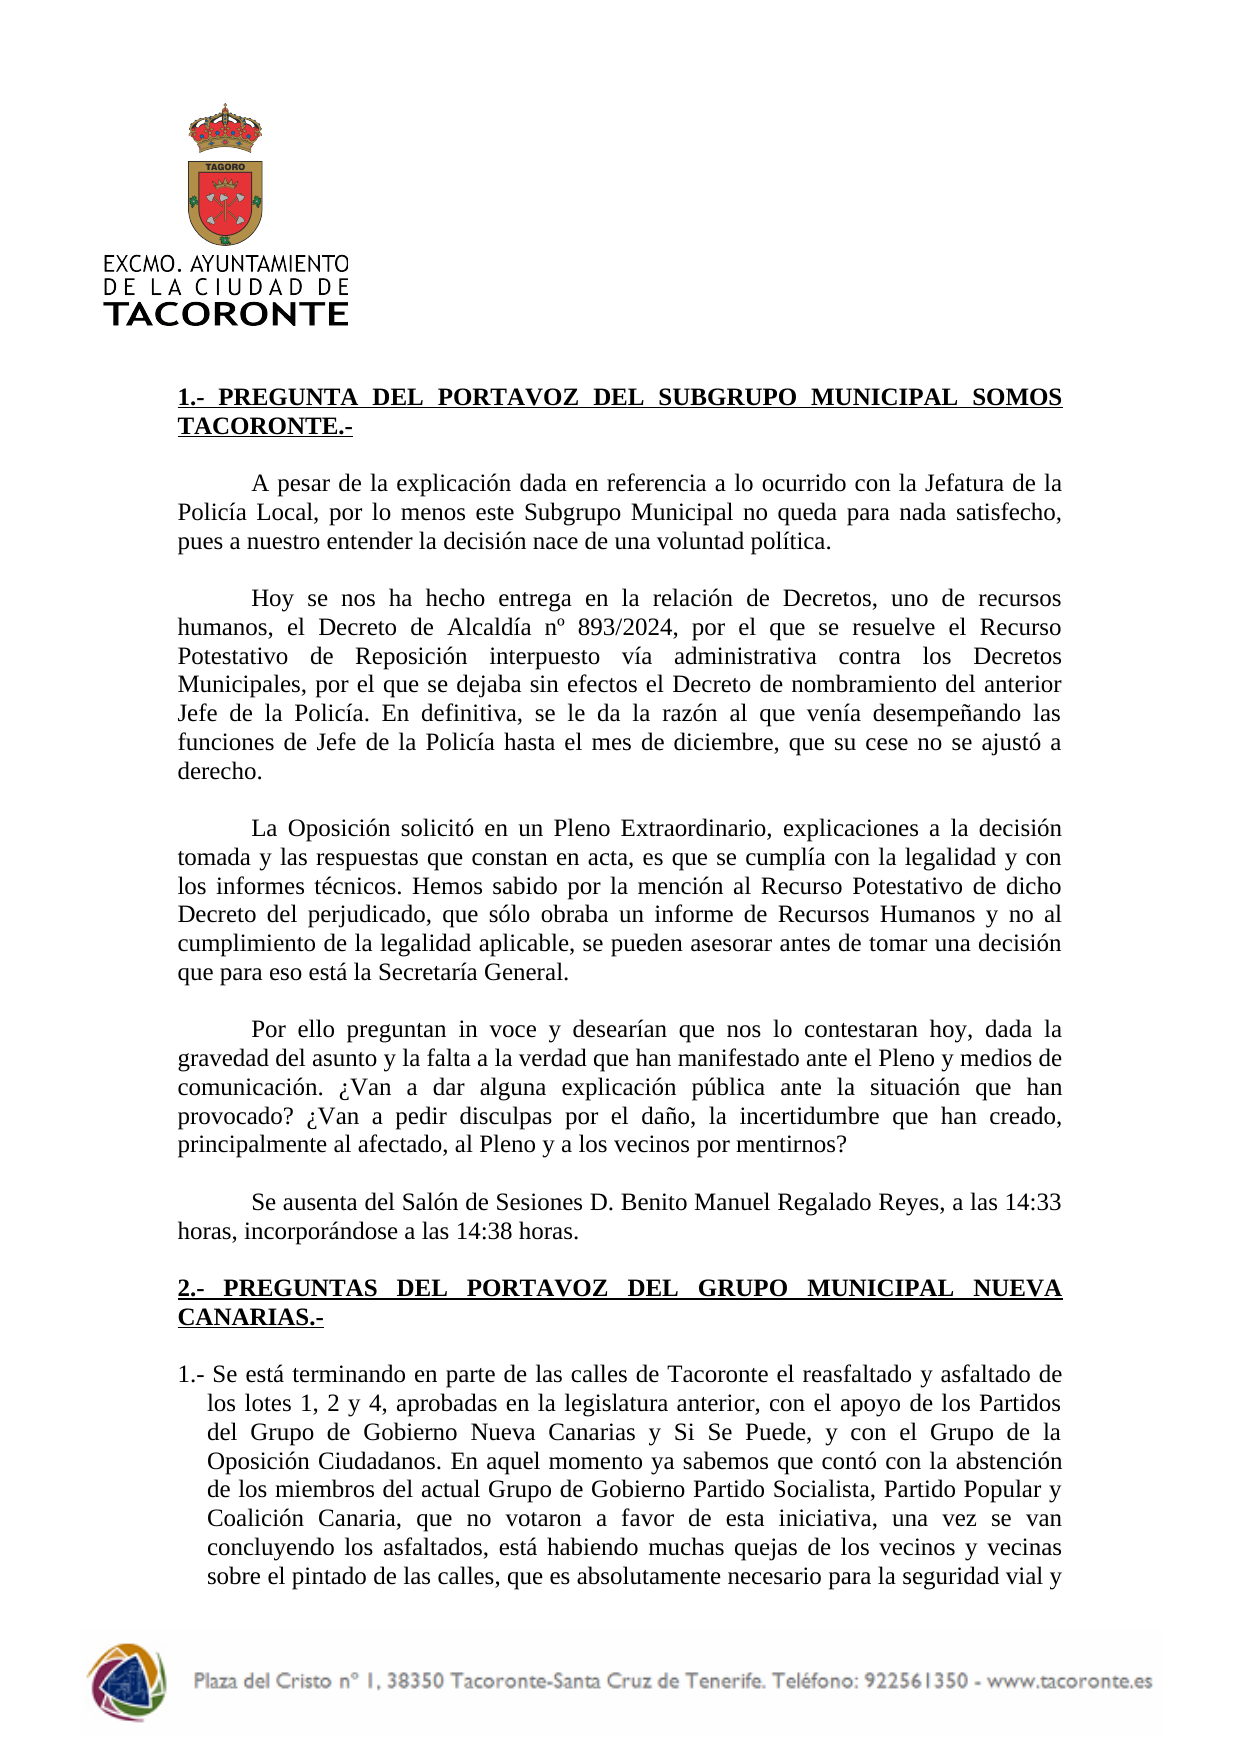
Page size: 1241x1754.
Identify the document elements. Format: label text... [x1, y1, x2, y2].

text TACORONTE.- [177, 408, 1063, 439]
text Hoy se nos ha hecho entrega en la relación de Decretos, uno de recursos humanos, el Decreto de Alcaldía nº 893/2024, por el que se resuelve el Recurso Potestativo de Reposición interpuesto vía administrativa contra los Decretos Municipales, por el que se dejaba sin efectos el Decreto de nombramiento del anterior Jefe de la Policía. En definitiva, se le da la razón al que venía desempeñando las funciones de Jefe de la Policía hasta el mes de diciembre, que su cese no se ajustó a derecho. [177, 583, 1063, 784]
text CANARIAS.- [177, 1299, 1063, 1331]
picture [80, 1630, 1163, 1737]
text Se ausenta del Salón de Sesiones D. Benito Manuel Regalado Reyes, a las 14:33 horas, incorporándose a las 14:38 horas. [177, 1187, 1063, 1244]
text A pesar de la explicación dada en referencia a lo ocurrido con la Jefatura de la Policía Local, por lo menos este Subgrupo Municipal no queda para nada satisfecho, pues a nuestro entender la decisión nace de una voluntad política. [177, 468, 1063, 554]
picture [103, 103, 348, 326]
text La Oposición solicitó en un Pleno Extraordinario, explicaciones a la decisión tomada y las respuestas que constan en acta, es que se cumplía con la legalidad y con los informes técnicos. Hemos sabido por la mención al Recurso Potestativo de dicho Decreto del perjudicado, que sólo obraba un informe de Recursos Humanos y no al cumplimiento de la legalidad aplicable, se pueden asesorar antes de tomar una decisión que para eso está la Secretaría General. [177, 813, 1063, 986]
text Por ello preguntan in voce y desearían que nos lo contestaran hoy, dada la gravedad del asunto y la falta a la verdad que han manifestado ante el Pleno y medios de comunicación. ¿Van a dar alguna explicación pública ante la situación que han provocado? ¿Van a pedir disculpas por el daño, la incertidumbre que han creado, principalmente al afectado, al Pleno y a los vecinos por mentirnos? [177, 1014, 1063, 1158]
text 2.- PREGUNTAS DEL PORTAVOZ DEL GRUPO MUNICIPAL NUEVA [177, 1273, 1063, 1298]
text 1.- Se está terminando en parte de las calles de Tacoronte el reasfaltado y asfaltado de los lotes 1, 2 y 4, aprobadas en la legislatura anterior, con el apoyo de los Partidos del Grupo de Gobierno Nueva Canarias y Si Se Puede, y con el Grupo de la Oposición Ciudadanos. En aquel momento ya sabemos que contó con la abstención de los miembros del actual Grupo de Gobierno Partido Socialista, Partido Popular y Coalición Canaria, que no votaron a favor de esta iniciativa, una vez se van concluyendo los asfaltados, está habiendo muchas quejas de los vecinos y vecinas sobre el pintado de las calles, que es absolutamente necesario para la seguridad vial y [177, 1359, 1063, 1589]
text 1.- PREGUNTA DEL PORTAVOZ DEL SUBGRUPO MUNICIPAL SOMOS [177, 382, 1063, 407]
